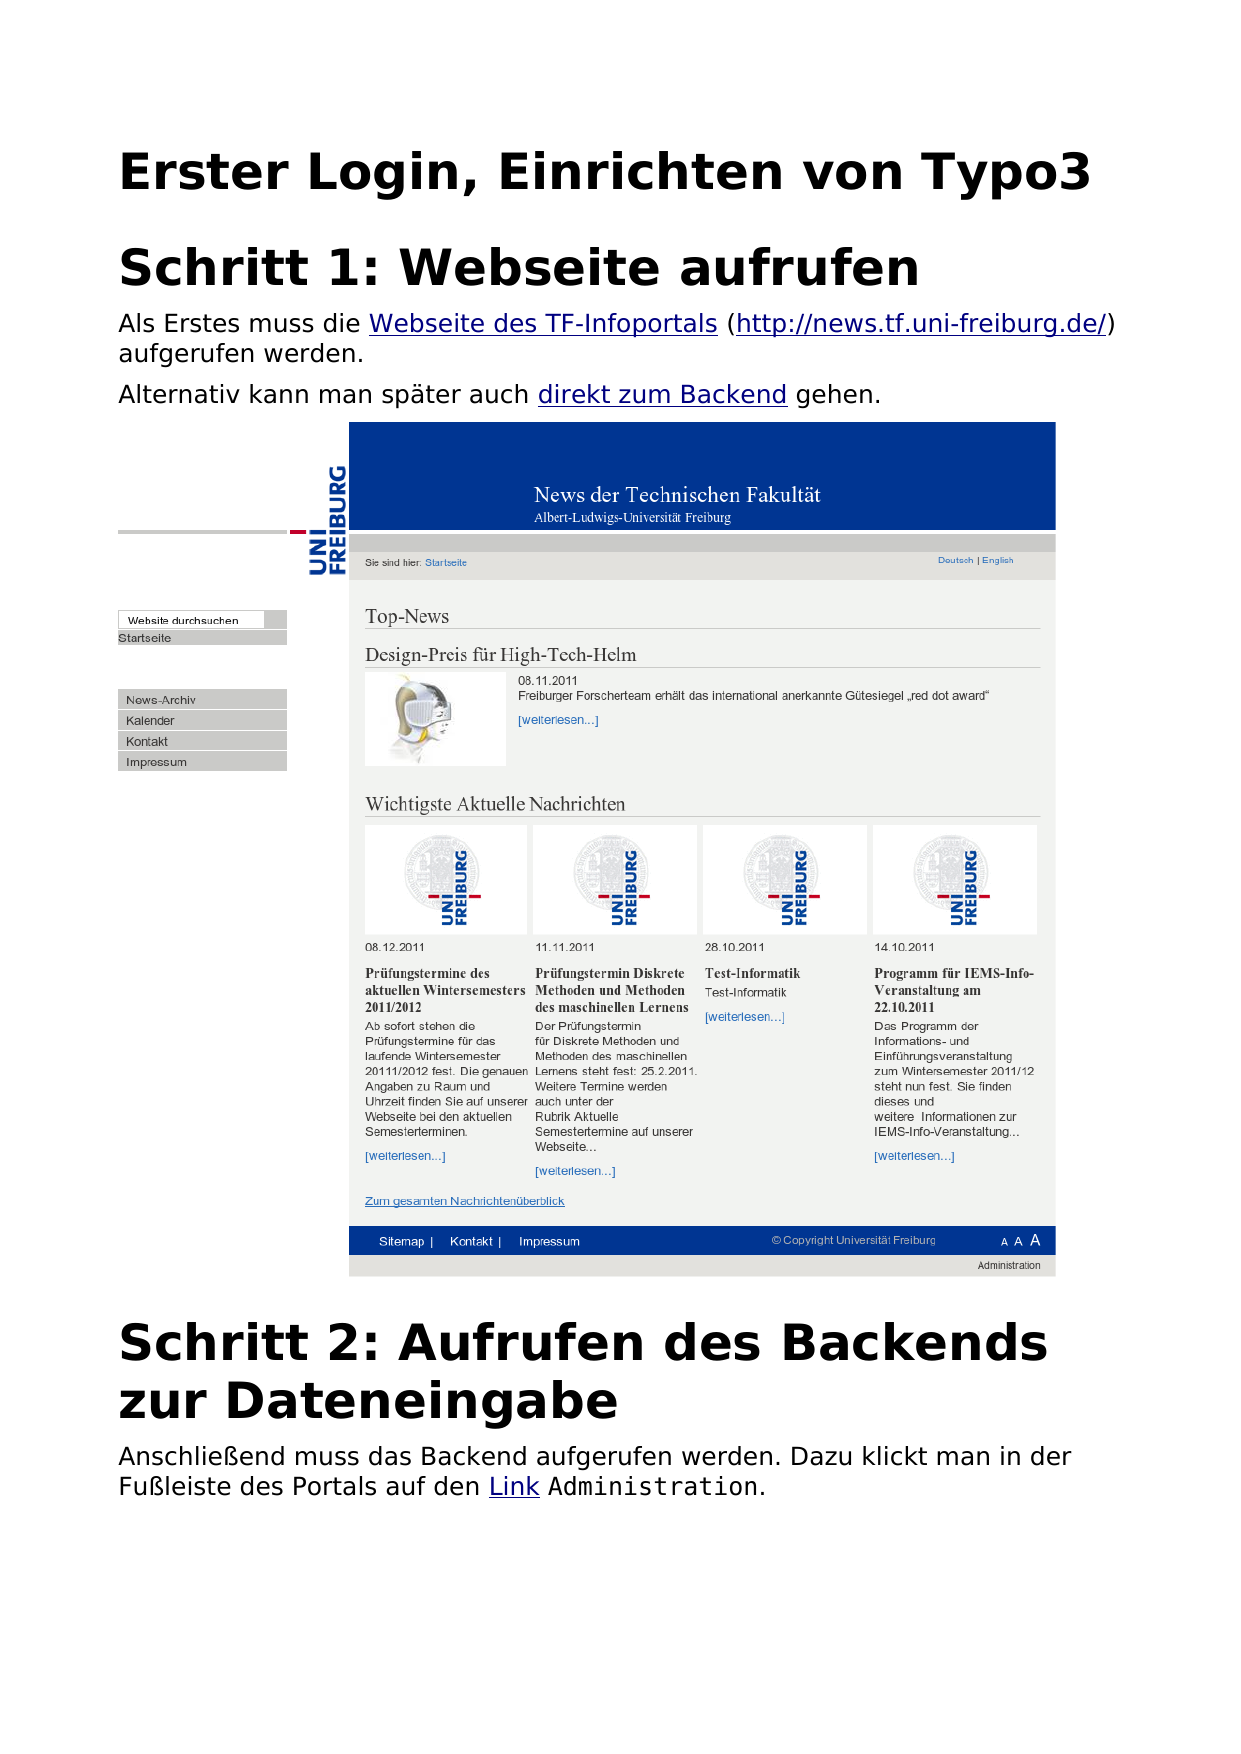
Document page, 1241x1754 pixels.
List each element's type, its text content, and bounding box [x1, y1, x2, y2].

subtitle Schritt 2: Aufrufen des Backends zur Dateneingabe [118, 1314, 1122, 1430]
text Alternativ kann man später auch direkt zum Backend gehen. [118, 380, 1122, 409]
text Anschließend muss das Backend aufgerufen werden. Dazu klickt man in der Fußleiste des Portals auf den Link Administration. [118, 1443, 1122, 1501]
picture [118, 422, 1056, 1277]
subtitle Erster Login, Einrichten von Typo3 [118, 143, 1122, 201]
text Als Erstes muss die Webseite des TF-Infoportals (http://news.tf.uni-freiburg.de/) aufgerufen werden. [118, 309, 1122, 368]
subtitle Schritt 1: Webseite aufrufen [118, 239, 1122, 297]
